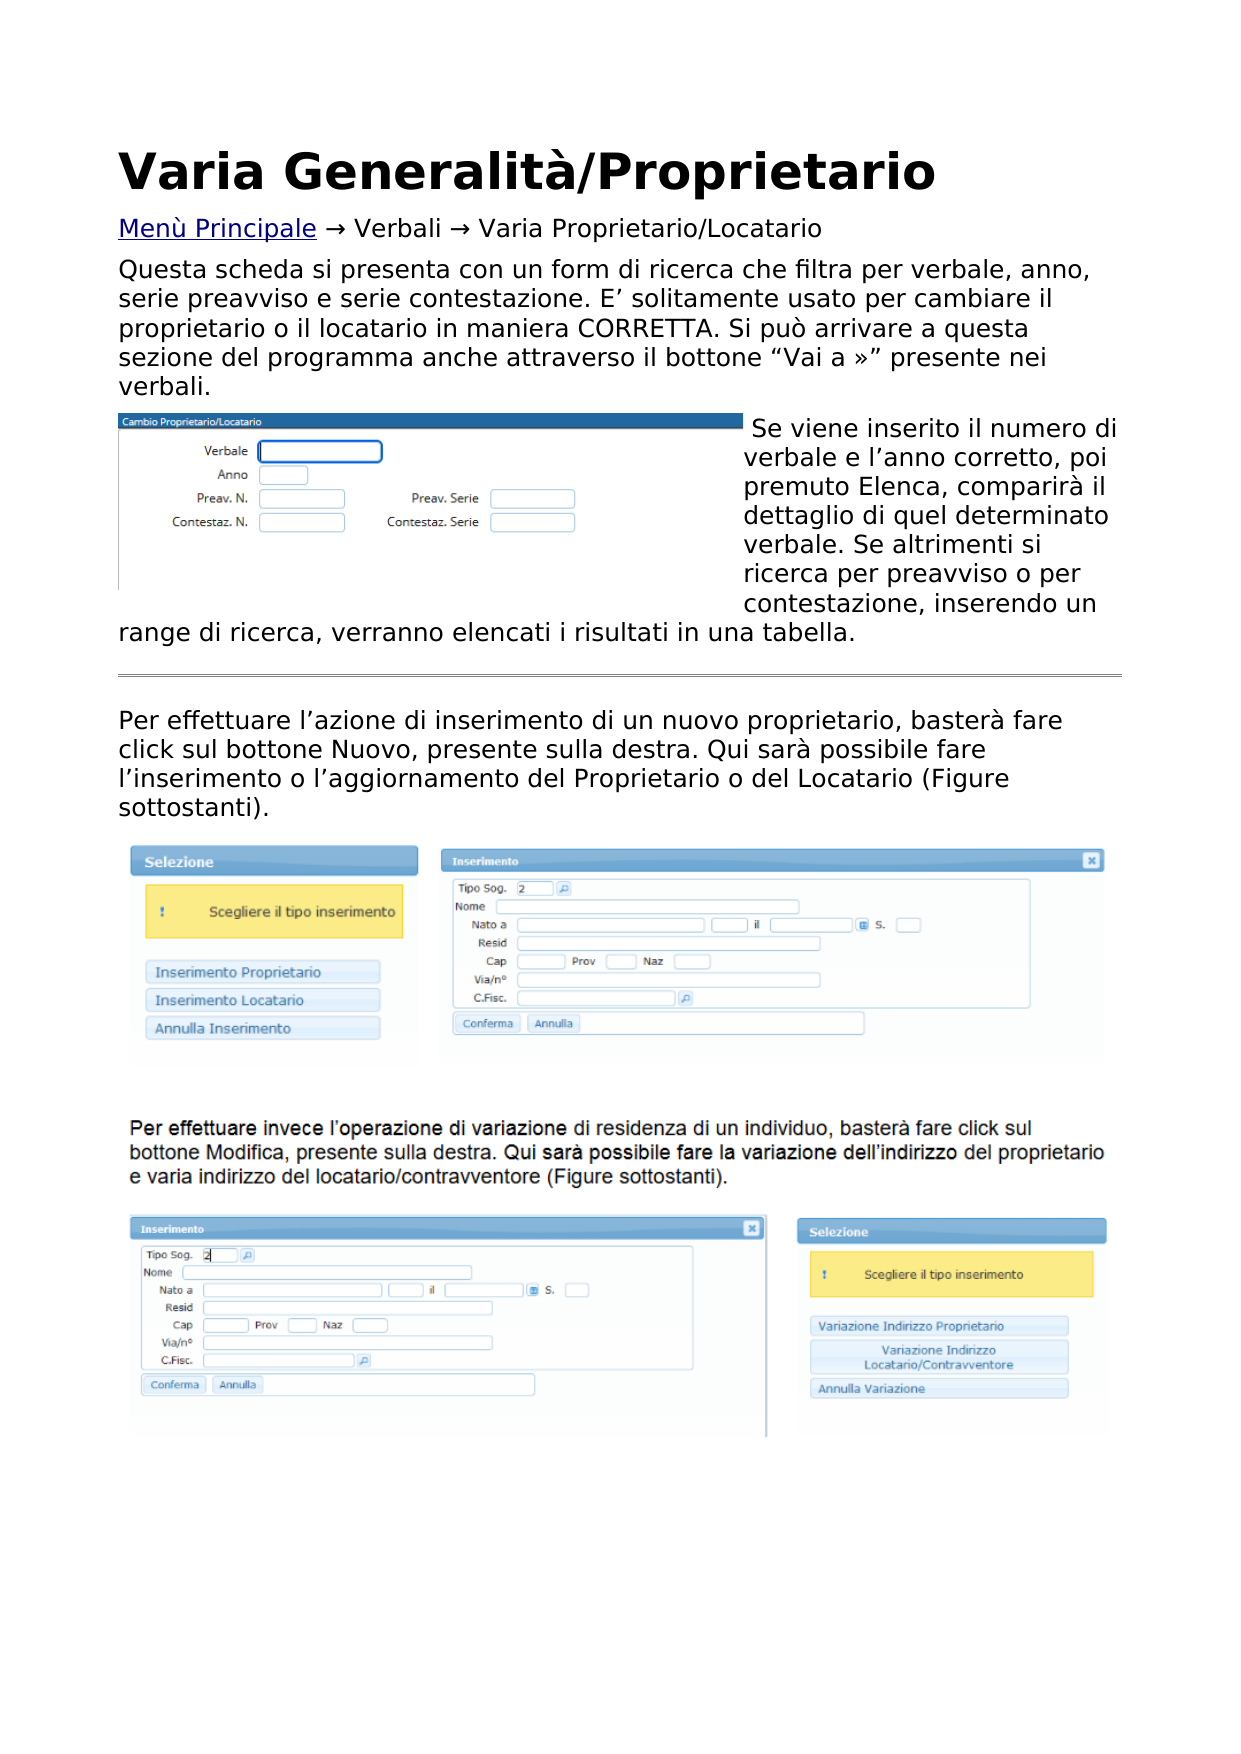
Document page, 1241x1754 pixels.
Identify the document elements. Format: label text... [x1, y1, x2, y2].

subtitle Varia Generalità/Proprietario [118, 143, 1122, 201]
text Se viene inserito il numero di verbale e l’anno corretto, poi premuto Elenca, comparirà il dettaglio di quel determinato verbale. Se altrimenti si ricerca per preavviso o per contestazione, inserendo un range di ricerca, verranno elencati i risultati in una tabella. [118, 414, 1122, 647]
text Questa scheda si presenta con un form di ricerca che filtra per verbale, anno, serie preavviso e serie contestazione. E’ solitamente usato per cambiare il proprietario o il locatario in maniera CORRETTA. Si può arrivare a questa sezione del programma anche attraverso il bottone “Vai a »” presente nei verbali. [118, 256, 1122, 401]
text Menù Principale → Verbali → Varia Proprietario/Locatario [118, 214, 1122, 243]
picture [118, 413, 744, 590]
text Per effettuare l’azione di inserimento di un nuovo proprietario, basterà fare click sul bottone Nuovo, presente sulla destra. Qui sarà possibile fare l’inserimento o l’aggiornamento del Proprietario o del Locatario (Figure sottostanti). [118, 706, 1122, 823]
picture [118, 835, 1123, 1455]
